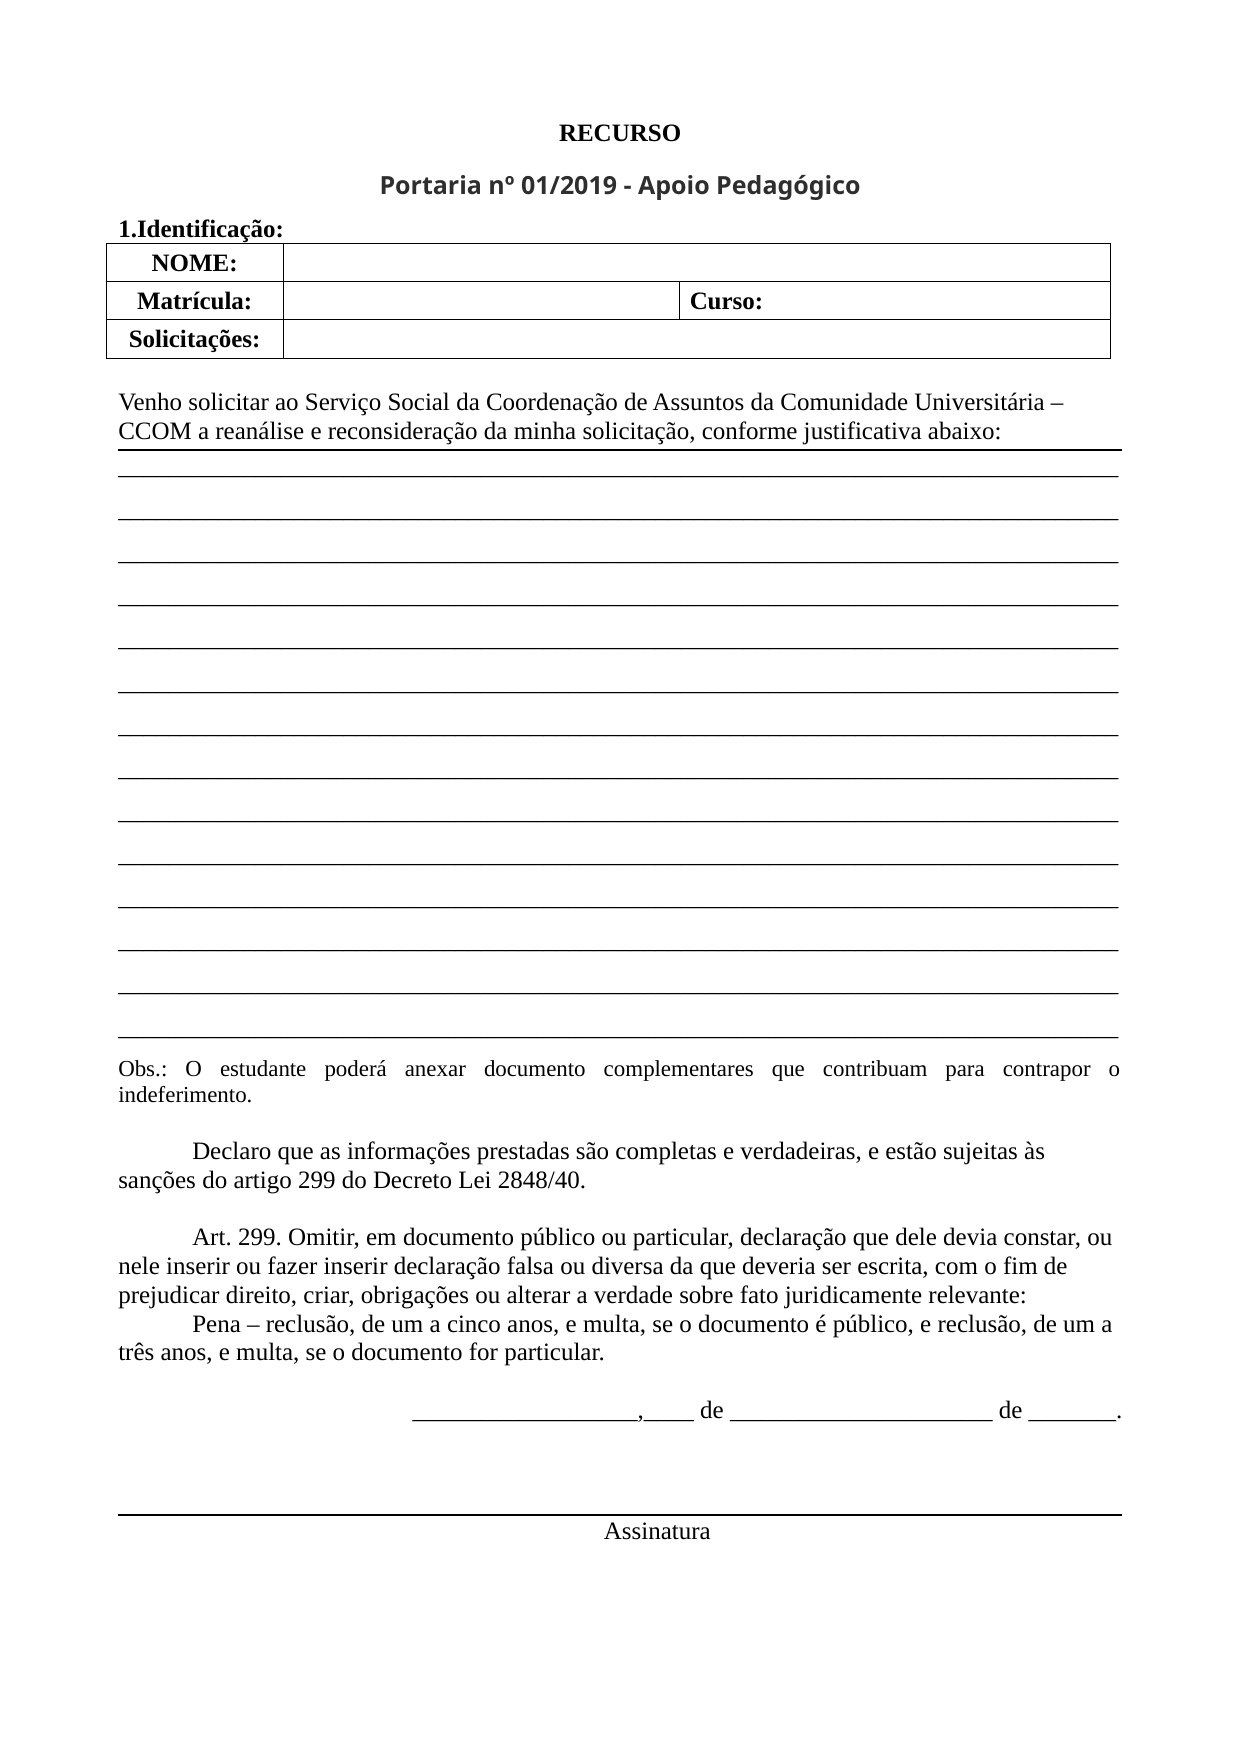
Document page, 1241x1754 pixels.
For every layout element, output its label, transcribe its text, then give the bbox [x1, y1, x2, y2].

text Assinatura [118, 1516, 1122, 1545]
table_cell [284, 320, 1110, 357]
text 1.Identificação: [118, 214, 1122, 243]
text Declaro que as informações prestadas são completas e verdadeiras, e estão sujeitas às sanções do artigo 299 do Decreto Lei 2848/40. [118, 1136, 1122, 1194]
text Art. 299. Omitir, em documento público ou particular, declaração que dele devia constar, ou nele inserir ou fazer inserir declaração falsa ou diversa da que deveria ser escrita, com o fim de prejudicar direito, criar, obrigações ou alterar a verdade sobre fato juridicamente relevante: [118, 1222, 1122, 1309]
text RECURSO [118, 118, 1122, 147]
text ________________________________________________________________________________________________________________________________________________________________________________________________________________________________________________________________________________________________________________________________________________________________________________________________________________ [118, 451, 1122, 652]
subtitle Portaria nº 01/2019 - Apoio Pedagógico [118, 168, 1122, 202]
table_header Nome: [107, 244, 283, 281]
table_cell Solicitações: [107, 320, 283, 357]
table_cell [284, 282, 679, 319]
table_cell Matrícula: [107, 282, 283, 319]
text Venho solicitar ao Serviço Social da Coordenação de Assuntos da Comunidade Universitária – CCOM a reanálise e reconsideração da minha solicitação, conforme justificativa abaixo: [118, 387, 1122, 449]
text ________________________________________________________________________________________________________________________________________________________________________________________________________________________________________________________________________________________________________________________________________________________________________________________________________________ [118, 667, 1122, 868]
text Pena – reclusão, de um a cinco anos, e multa, se o documento é público, e reclusão, de um a três anos, e multa, se o documento for particular. [118, 1309, 1122, 1366]
text Obs.: O estudante poderá anexar documento complementares que contribuam para contrapor o indeferimento. [118, 1055, 1122, 1107]
table_header [284, 244, 1110, 281]
table_cell Curso: [680, 282, 1110, 319]
text ________________________________________________________________________________________________________________________________________________________________________________________________________________________________________________________________________________________________________________________________ [118, 882, 1122, 1040]
text __________________,____ de _____________________ de _______. [118, 1395, 1122, 1424]
